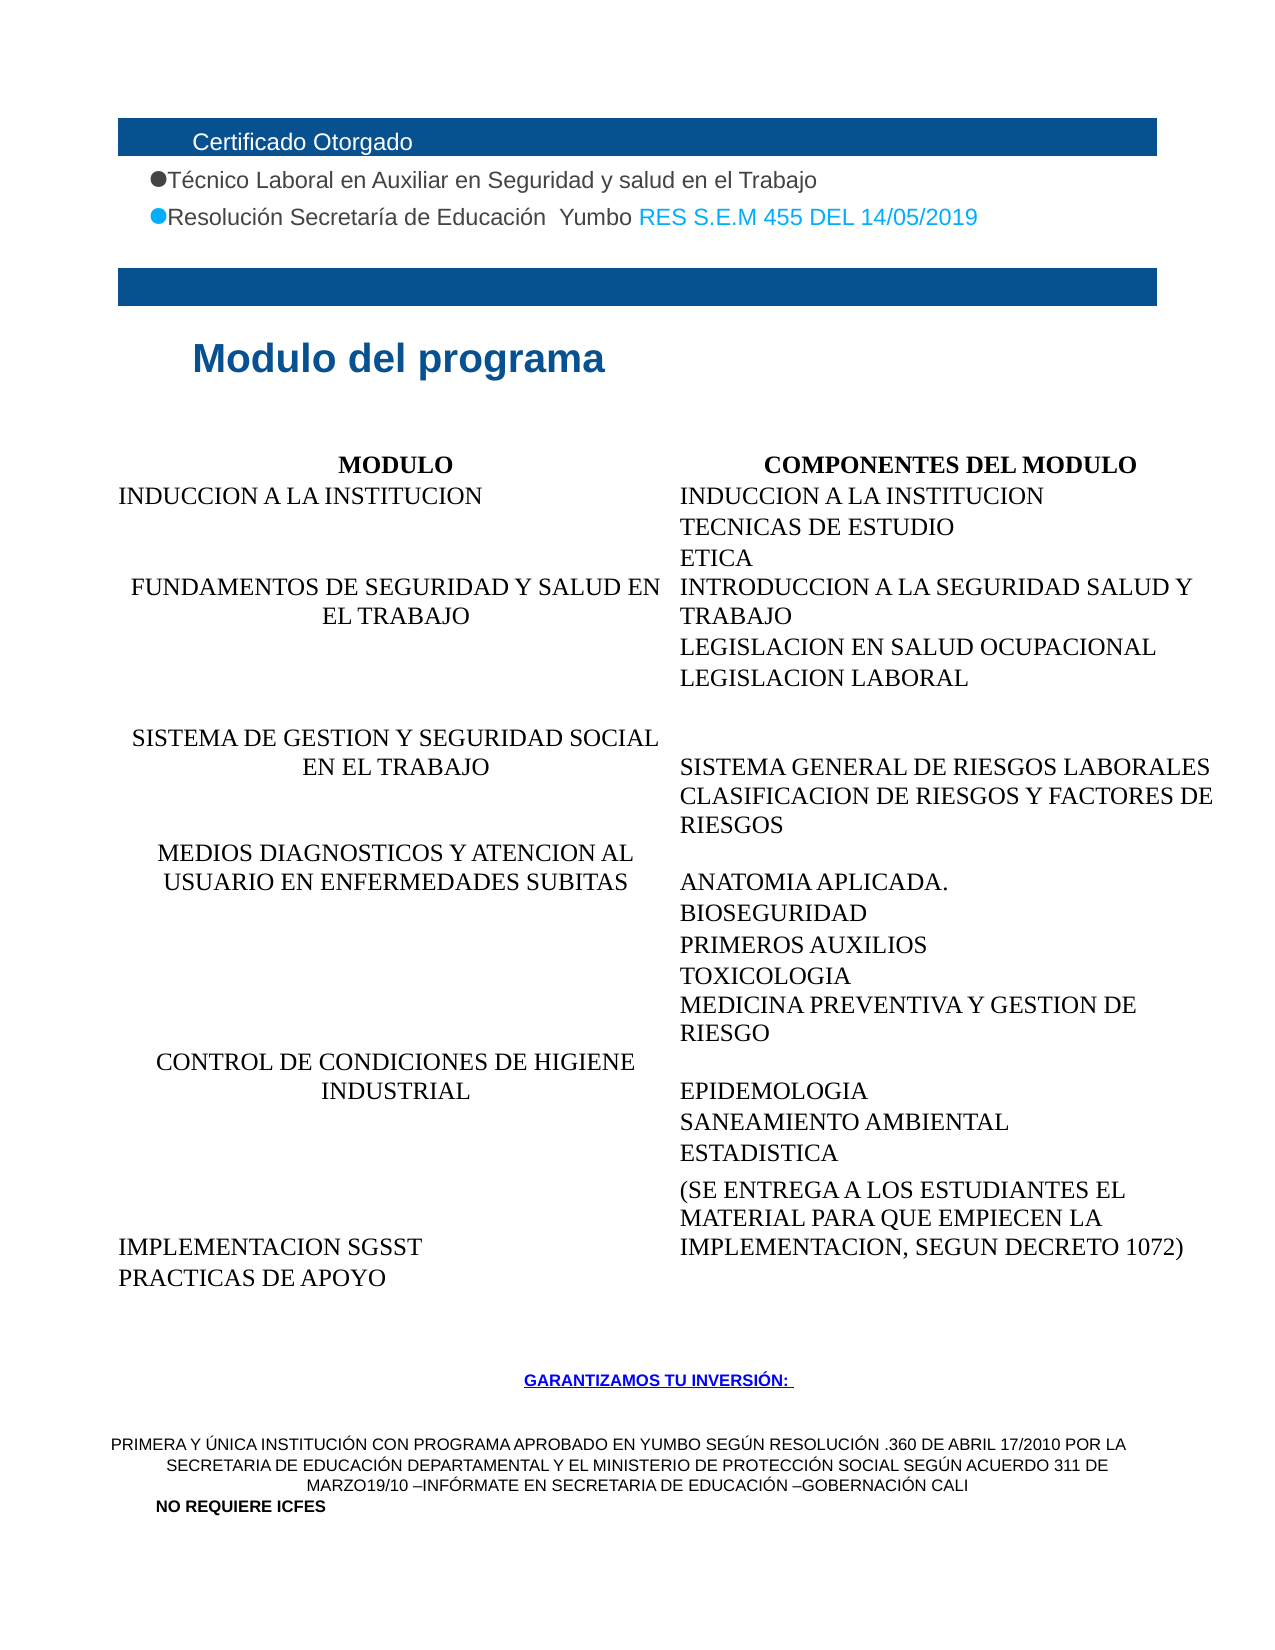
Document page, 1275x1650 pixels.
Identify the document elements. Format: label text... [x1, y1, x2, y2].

table_cell [676, 692, 1225, 723]
text NO REQUIERE ICFES [156, 1495, 1157, 1516]
table_cell INTRODUCCION A LA SEGURIDAD SALUD Y TRABAJO [676, 572, 1225, 630]
table_header MODULO [115, 447, 676, 478]
table_cell IMPLEMENTACION SGSST [115, 1167, 676, 1261]
table_cell CONTROL DE CONDICIONES DE HIGIENE INDUSTRIAL [115, 1047, 676, 1105]
table_cell (SE ENTREGA A LOS ESTUDIANTES EL MATERIAL PARA QUE EMPIECEN LA IMPLEMENTACION, SEGUN DECRETO 1072) [676, 1167, 1225, 1261]
table_cell MEDICINA PREVENTIVA Y GESTION DE RIESGO [676, 990, 1225, 1047]
table_cell ESTADISTICA [676, 1136, 1225, 1167]
table_cell [115, 990, 676, 1047]
table_cell SISTEMA GENERAL DE RIESGOS LABORALES [676, 724, 1225, 781]
table_cell SISTEMA DE GESTION Y SEGURIDAD SOCIAL EN EL TRABAJO [115, 724, 676, 781]
table_cell LEGISLACION EN SALUD OCUPACIONAL [676, 630, 1225, 661]
table_cell [115, 692, 676, 723]
table_cell [115, 781, 676, 838]
table_header COMPONENTES DEL MODULO [676, 447, 1225, 478]
text GARANTIZAMOS TU INVERSIÓN: [156, 1369, 1157, 1390]
list Resolución Secretaría de Educación Yumbo RES S.E.M 455 DEL 14/05/2019 [149, 193, 1157, 231]
table_cell CLASIFICACION DE RIESGOS Y FACTORES DE RIESGOS [676, 781, 1225, 838]
table_cell BIOSEGURIDAD [676, 896, 1225, 927]
table_cell [115, 927, 676, 958]
table_cell LEGISLACION LABORAL [676, 661, 1225, 692]
table_cell [115, 1136, 676, 1167]
table_cell [115, 1105, 676, 1136]
text PRIMERA Y ÚNICA INSTITUCIÓN CON PROGRAMA APROBADO EN YUMBO SEGÚN RESOLUCIÓN .360 DE ABRIL 17/2010 POR LA SECRETARIA DE EDUCACIÓN DEPARTAMENTAL Y EL MINISTERIO DE PROTECCIÓN SOCIAL SEGÚN ACUERDO 311 DE MARZO19/10 –INFÓRMATE EN SECRETARIA DE EDUCACIÓN –GOBERNACIÓN CALI [81, 1433, 1157, 1495]
subtitle Certificado Otorgado [118, 118, 1157, 156]
table_cell [115, 959, 676, 990]
table_cell [115, 661, 676, 692]
table_cell EPIDEMOLOGIA [676, 1047, 1225, 1105]
table_cell TOXICOLOGIA [676, 959, 1225, 990]
table_cell [676, 1261, 1225, 1292]
table_cell INDUCCION A LA INSTITUCION [115, 479, 676, 510]
table_cell PRIMEROS AUXILIOS [676, 927, 1225, 958]
table_cell [115, 630, 676, 661]
list Técnico Laboral en Auxiliar en Seguridad y salud en el Trabajo [149, 156, 1157, 193]
table_cell SANEAMIENTO AMBIENTAL [676, 1105, 1225, 1136]
table_cell MEDIOS DIAGNOSTICOS Y ATENCION AL USUARIO EN ENFERMEDADES SUBITAS [115, 839, 676, 896]
table_cell ANATOMIA APLICADA. [676, 839, 1225, 896]
table_cell TECNICAS DE ESTUDIO [676, 510, 1225, 541]
table_cell PRACTICAS DE APOYO [115, 1261, 676, 1292]
table_cell FUNDAMENTOS DE SEGURIDAD Y SALUD EN EL TRABAJO [115, 572, 676, 630]
table_cell [115, 896, 676, 927]
subtitle Modulo del programa [118, 334, 1157, 381]
table_cell ETICA [676, 541, 1225, 572]
table_cell [115, 541, 676, 572]
table_cell INDUCCION A LA INSTITUCION [676, 479, 1225, 510]
table_cell [115, 510, 676, 541]
